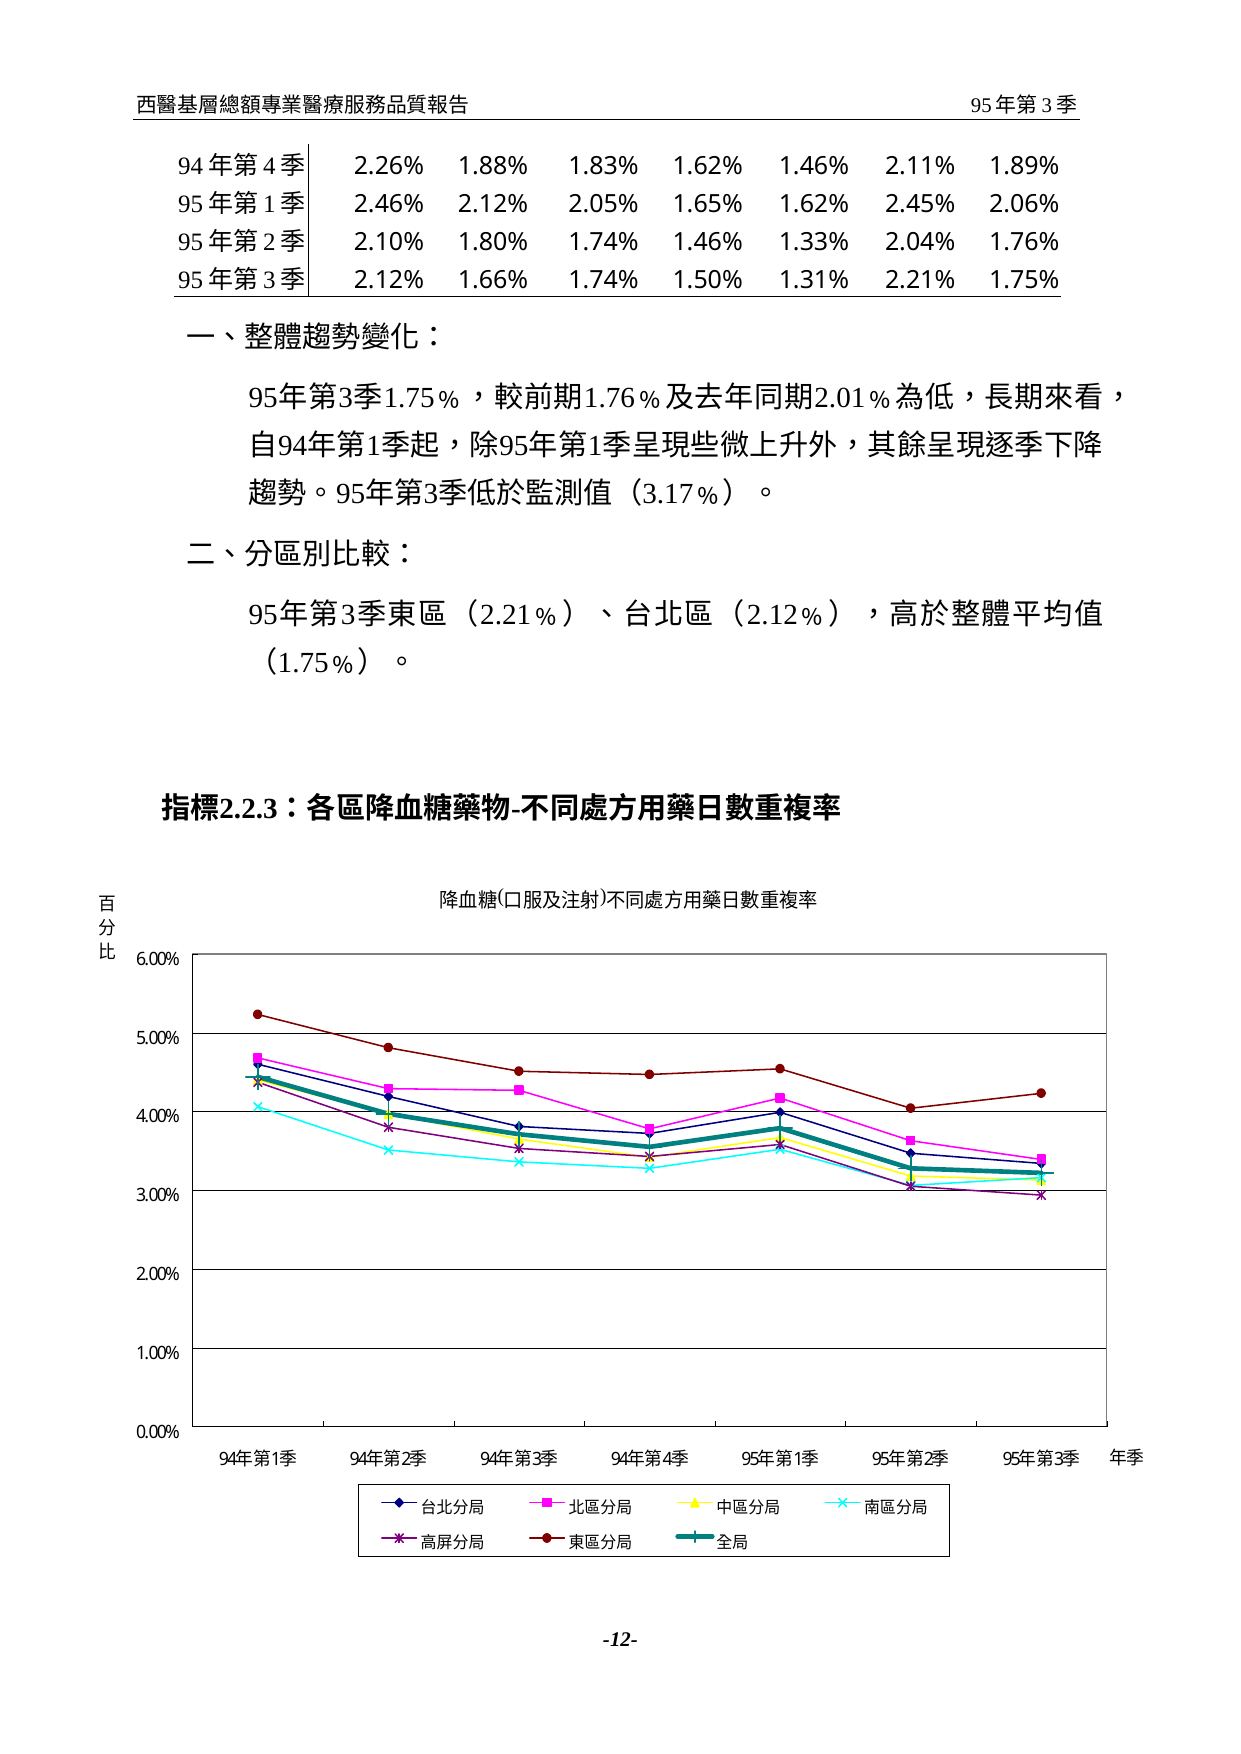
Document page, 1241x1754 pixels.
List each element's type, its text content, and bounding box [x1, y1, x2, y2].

table_cell 2.21% [851, 258, 957, 296]
table_cell 1.46% [640, 220, 744, 258]
table_cell 1.65% [640, 182, 744, 220]
table_cell 95年第3季 [174, 258, 308, 296]
table_cell 1.80% [426, 220, 530, 258]
table_cell 1.83% [530, 144, 640, 182]
table_cell 1.88% [426, 144, 530, 182]
table_cell 1.62% [640, 144, 744, 182]
table_cell 2.26% [309, 144, 426, 182]
table_cell 1.74% [530, 258, 640, 296]
text 一、整體趨勢變化： [186, 309, 1104, 357]
table_cell 1.31% [744, 258, 851, 296]
table_cell 2.46% [309, 182, 426, 220]
table_cell 94年第4季 [174, 144, 308, 182]
table_cell 2.05% [530, 182, 640, 220]
table_cell 2.11% [851, 144, 957, 182]
text 95年第3季東區（2.21﹪）、台北區（2.12﹪），高於整體平均值（1.75﹪）。 [248, 586, 1104, 682]
table_cell 1.66% [426, 258, 530, 296]
text 二、分區別比較： [186, 526, 1104, 574]
table_cell 1.33% [744, 220, 851, 258]
table_cell 1.46% [744, 144, 851, 182]
table_cell 2.06% [957, 182, 1061, 220]
table_cell 1.62% [744, 182, 851, 220]
table_cell 1.76% [957, 220, 1061, 258]
table_cell 95年第2季 [174, 220, 308, 258]
table_cell 2.10% [309, 220, 426, 258]
table_cell 2.12% [426, 182, 530, 220]
table_cell 95年第1季 [174, 182, 308, 220]
table_cell 2.04% [851, 220, 957, 258]
text 95年第3季1.75﹪，較前期1.76﹪及去年同期2.01﹪為低，長期來看，自94年第1季起，除95年第1季呈現些微上升外，其餘呈現逐季下降趨勢。95年第3季低於監測值（3.17﹪）。 [248, 369, 1104, 513]
table_cell 1.50% [640, 258, 744, 296]
text 指標2.2.3：各區降血糖藥物-不同處方用藥日數重複率 [161, 780, 1104, 828]
table_cell 1.74% [530, 220, 640, 258]
table_cell 1.75% [957, 258, 1061, 296]
table_cell 2.12% [309, 258, 426, 296]
table_cell 2.45% [851, 182, 957, 220]
table_cell 1.89% [957, 144, 1061, 182]
